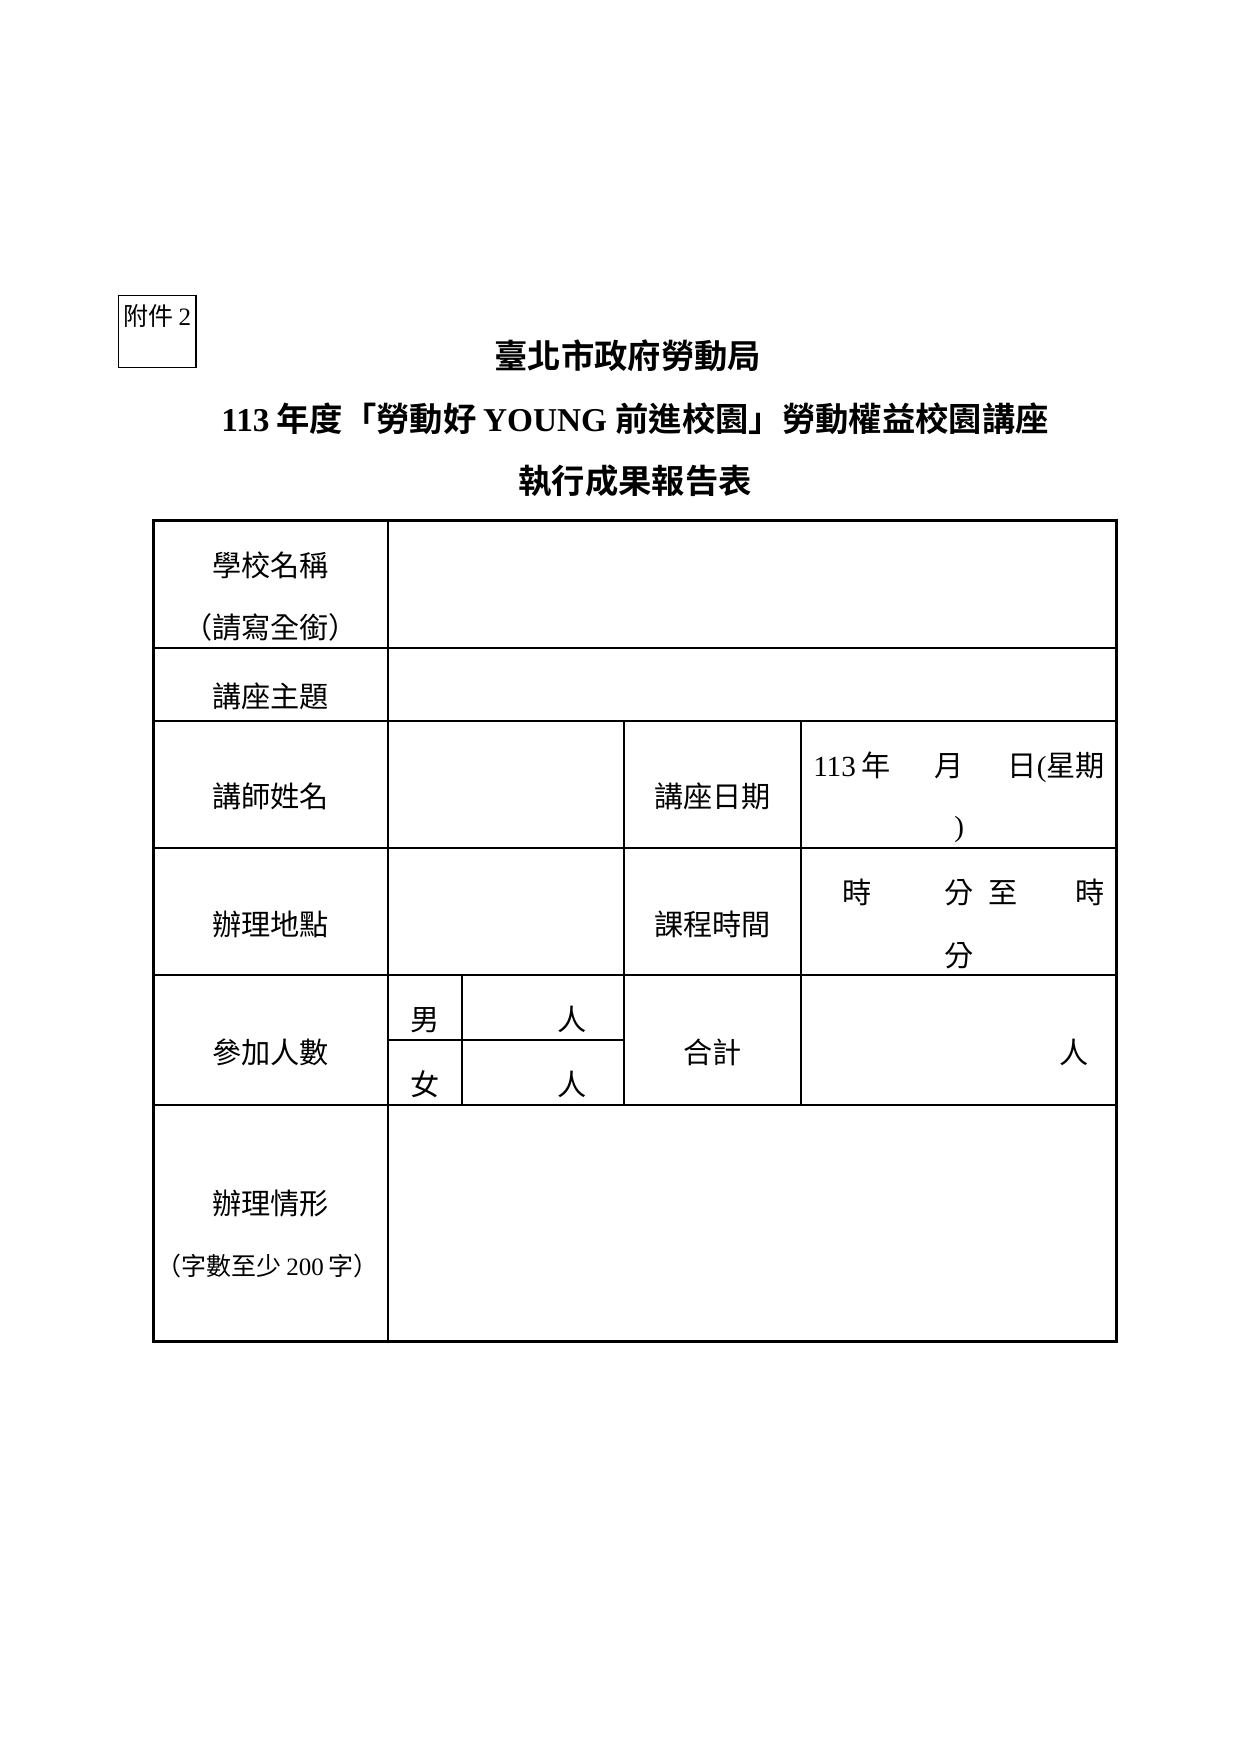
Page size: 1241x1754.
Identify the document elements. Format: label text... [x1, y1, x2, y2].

table_cell 男 [389, 976, 461, 1039]
table_cell 講師姓名 [155, 722, 387, 847]
table_cell 人 [463, 976, 623, 1039]
table_cell 時 分 至 時 分 [802, 849, 1115, 974]
table_cell [389, 849, 623, 974]
table_cell 人 [463, 1041, 623, 1103]
table_cell [389, 1106, 1115, 1340]
table_cell [389, 722, 623, 847]
table_cell 講座日期 [625, 722, 800, 847]
table_cell 講座主題 [155, 649, 387, 720]
text 113年度「勞動好YOUNG 前進校園」勞動權益校園講座 [118, 375, 1152, 437]
table_cell 人 [802, 976, 1115, 1103]
text 臺北市政府勞動局 [103, 296, 1152, 375]
table_header [389, 522, 1115, 647]
table_cell [389, 649, 1115, 720]
table_cell 辦理情形 （字數至少200字） [155, 1106, 387, 1340]
text 附件2 [119, 296, 195, 332]
table_cell 參加人數 [155, 976, 387, 1103]
table_cell 113年 月 日(星期 ) [802, 722, 1115, 847]
text 執行成果報告表 [118, 437, 1152, 500]
table_cell 辦理地點 [155, 849, 387, 974]
table_cell 合計 [625, 976, 800, 1103]
table_cell 女 [389, 1041, 461, 1103]
table_header 學校名稱 （請寫全銜） [155, 522, 387, 647]
table_cell 課程時間 [625, 849, 800, 974]
